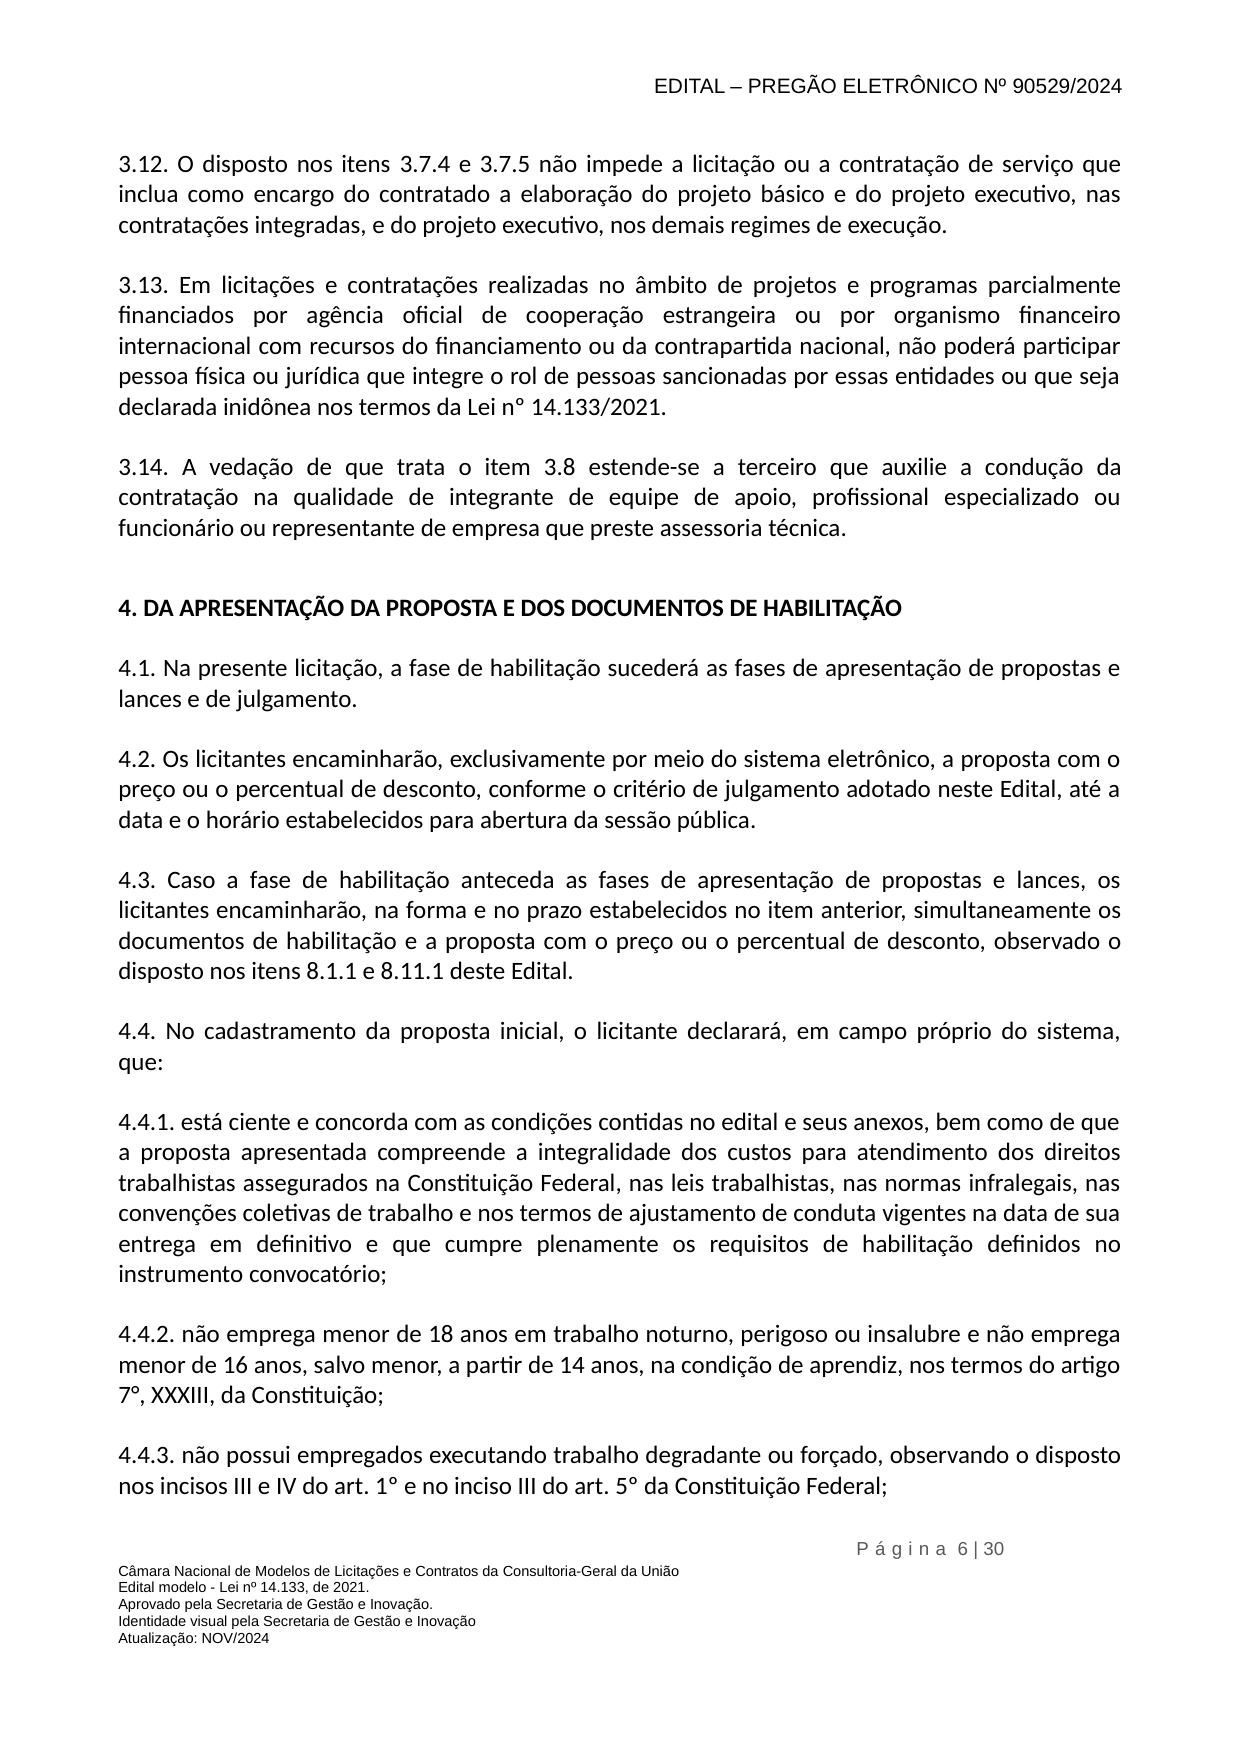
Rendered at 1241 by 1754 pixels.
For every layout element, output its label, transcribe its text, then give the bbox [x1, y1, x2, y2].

text 4.4.3. não possui empregados executando trabalho degradante ou forçado, observando o disposto nos incisos III e IV do art. 1º e no inciso III do art. 5º da Constituição Federal; [118, 1440, 1122, 1501]
text 4.4.1. está ciente e concorda com as condições contidas no edital e seus anexos, bem como de que a proposta apresentada compreende a integralidade dos custos para atendimento dos direitos trabalhistas assegurados na Constituição Federal, nas leis trabalhistas, nas normas infralegais, nas convenções coletivas de trabalho e nos termos de ajustamento de conduta vigentes na data de sua entrega em definitivo e que cumpre plenamente os requisitos de habilitação definidos no instrumento convocatório; [118, 1106, 1122, 1289]
text 4.4. No cadastramento da proposta inicial, o licitante declarará, em campo próprio do sistema, que: [118, 1016, 1122, 1077]
text 4.1. Na presente licitação, a fase de habilitação sucederá as fases de apresentação de propostas e lances e de julgamento. [118, 652, 1122, 713]
text 3.14. A vedação de que trata o item 3.8 estende-se a terceiro que auxilie a condução da contratação na qualidade de integrante de equipe de apoio, profissional especializado ou funcionário ou representante de empresa que preste assessoria técnica. [118, 451, 1122, 542]
text 4.2. Os licitantes encaminharão, exclusivamente por meio do sistema eletrônico, a proposta com o preço ou o percentual de desconto, conforme o critério de julgamento adotado neste Edital, até a data e o horário estabelecidos para abertura da sessão pública. [118, 743, 1122, 834]
subtitle 4. DA APRESENTAÇÃO DA PROPOSTA E DOS DOCUMENTOS DE HABILITAÇÃO [118, 592, 1122, 623]
text 3.13. Em licitações e contratações realizadas no âmbito de projetos e programas parcialmente financiados por agência oficial de cooperação estrangeira ou por organismo financeiro internacional com recursos do financiamento ou da contrapartida nacional, não poderá participar pessoa física ou jurídica que integre o rol de pessoas sancionadas por essas entidades ou que seja declarada inidônea nos termos da Lei nº 14.133/2021. [118, 269, 1122, 421]
text 4.3. Caso a fase de habilitação anteceda as fases de apresentação de propostas e lances, os licitantes encaminharão, na forma e no prazo estabelecidos no item anterior, simultaneamente os documentos de habilitação e a proposta com o preço ou o percentual de desconto, observado o disposto nos itens 8.1.1 e 8.11.1 deste Edital. [118, 864, 1122, 986]
text 3.12. O disposto nos itens 3.7.4 e 3.7.5 não impede a licitação ou a contratação de serviço que inclua como encargo do contratado a elaboração do projeto básico e do projeto executivo, nas contratações integradas, e do projeto executivo, nos demais regimes de execução. [118, 148, 1122, 239]
text 4.4.2. não emprega menor de 18 anos em trabalho noturno, perigoso ou insalubre e não emprega menor de 16 anos, salvo menor, a partir de 14 anos, na condição de aprendiz, nos termos do artigo 7°, XXXIII, da Constituição; [118, 1319, 1122, 1410]
